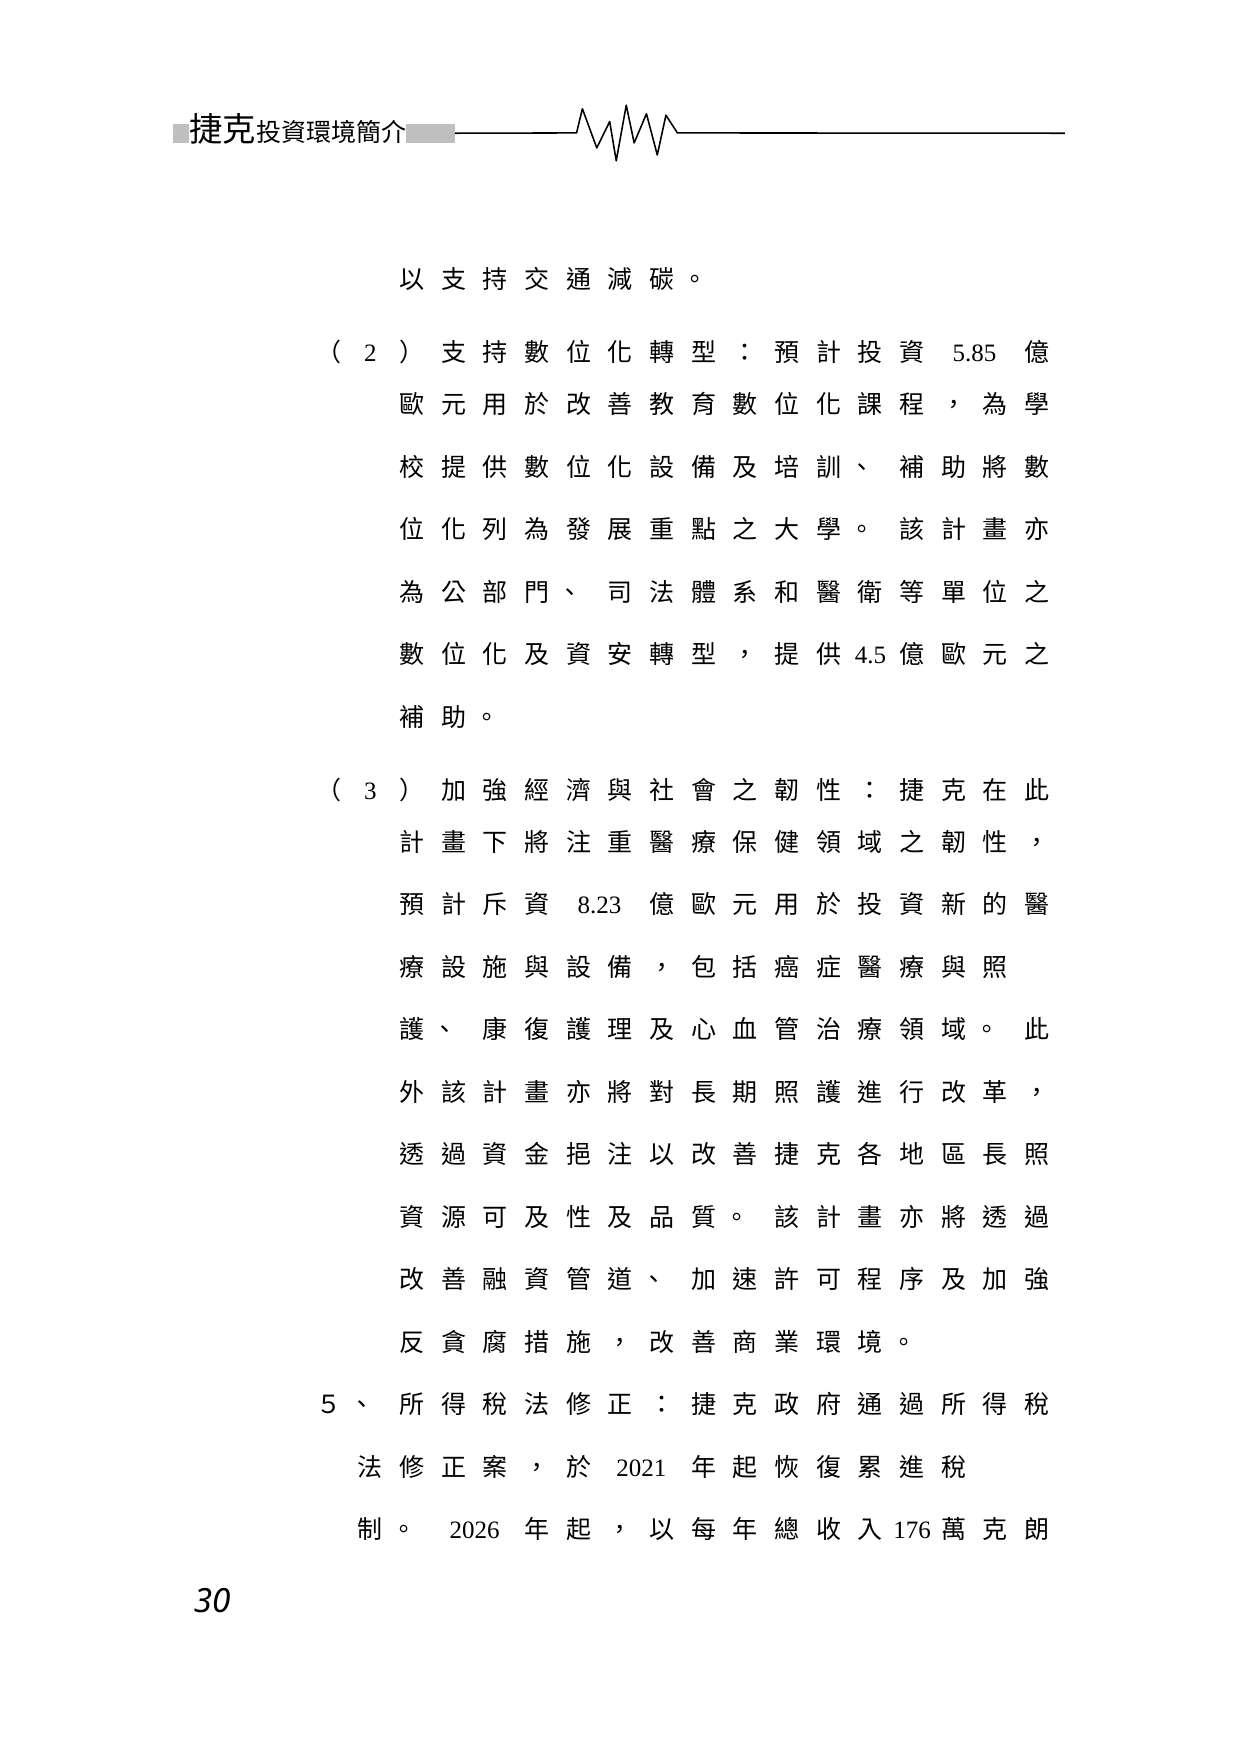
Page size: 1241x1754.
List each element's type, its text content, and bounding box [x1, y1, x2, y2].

text （2）支持數位化轉型：預計投資5.85億歐元用於改善教育數位化課程，為學校提供數位化設備及培訓、補助將數位化列為發展重點之大學。該計畫亦為公部門、司法體系和醫衛等單位之數位化及資安轉型，提供4.5億歐元之補助。 [306, 299, 1058, 736]
text ５、所得稅法修正：捷克政府通過所得稅法修正案，於2021年起恢復累進稅制。2026年起，以每年總收入176萬克朗 [281, 1361, 1058, 1549]
text 以支持交通減碳。 [306, 236, 1058, 299]
text （3）加強經濟與社會之韌性：捷克在此計畫下將注重醫療保健領域之韌性，預計斥資8.23億歐元用於投資新的醫療設施與設備，包括癌症醫療與照護、康復護理及心血管治療領域。此外該計畫亦將對長期照護進行改革，透過資金挹注以改善捷克各地區長照資源可及性及品質。該計畫亦將透過改善融資管道、加速許可程序及加強反貪腐措施，改善商業環境。 [306, 736, 1058, 1361]
